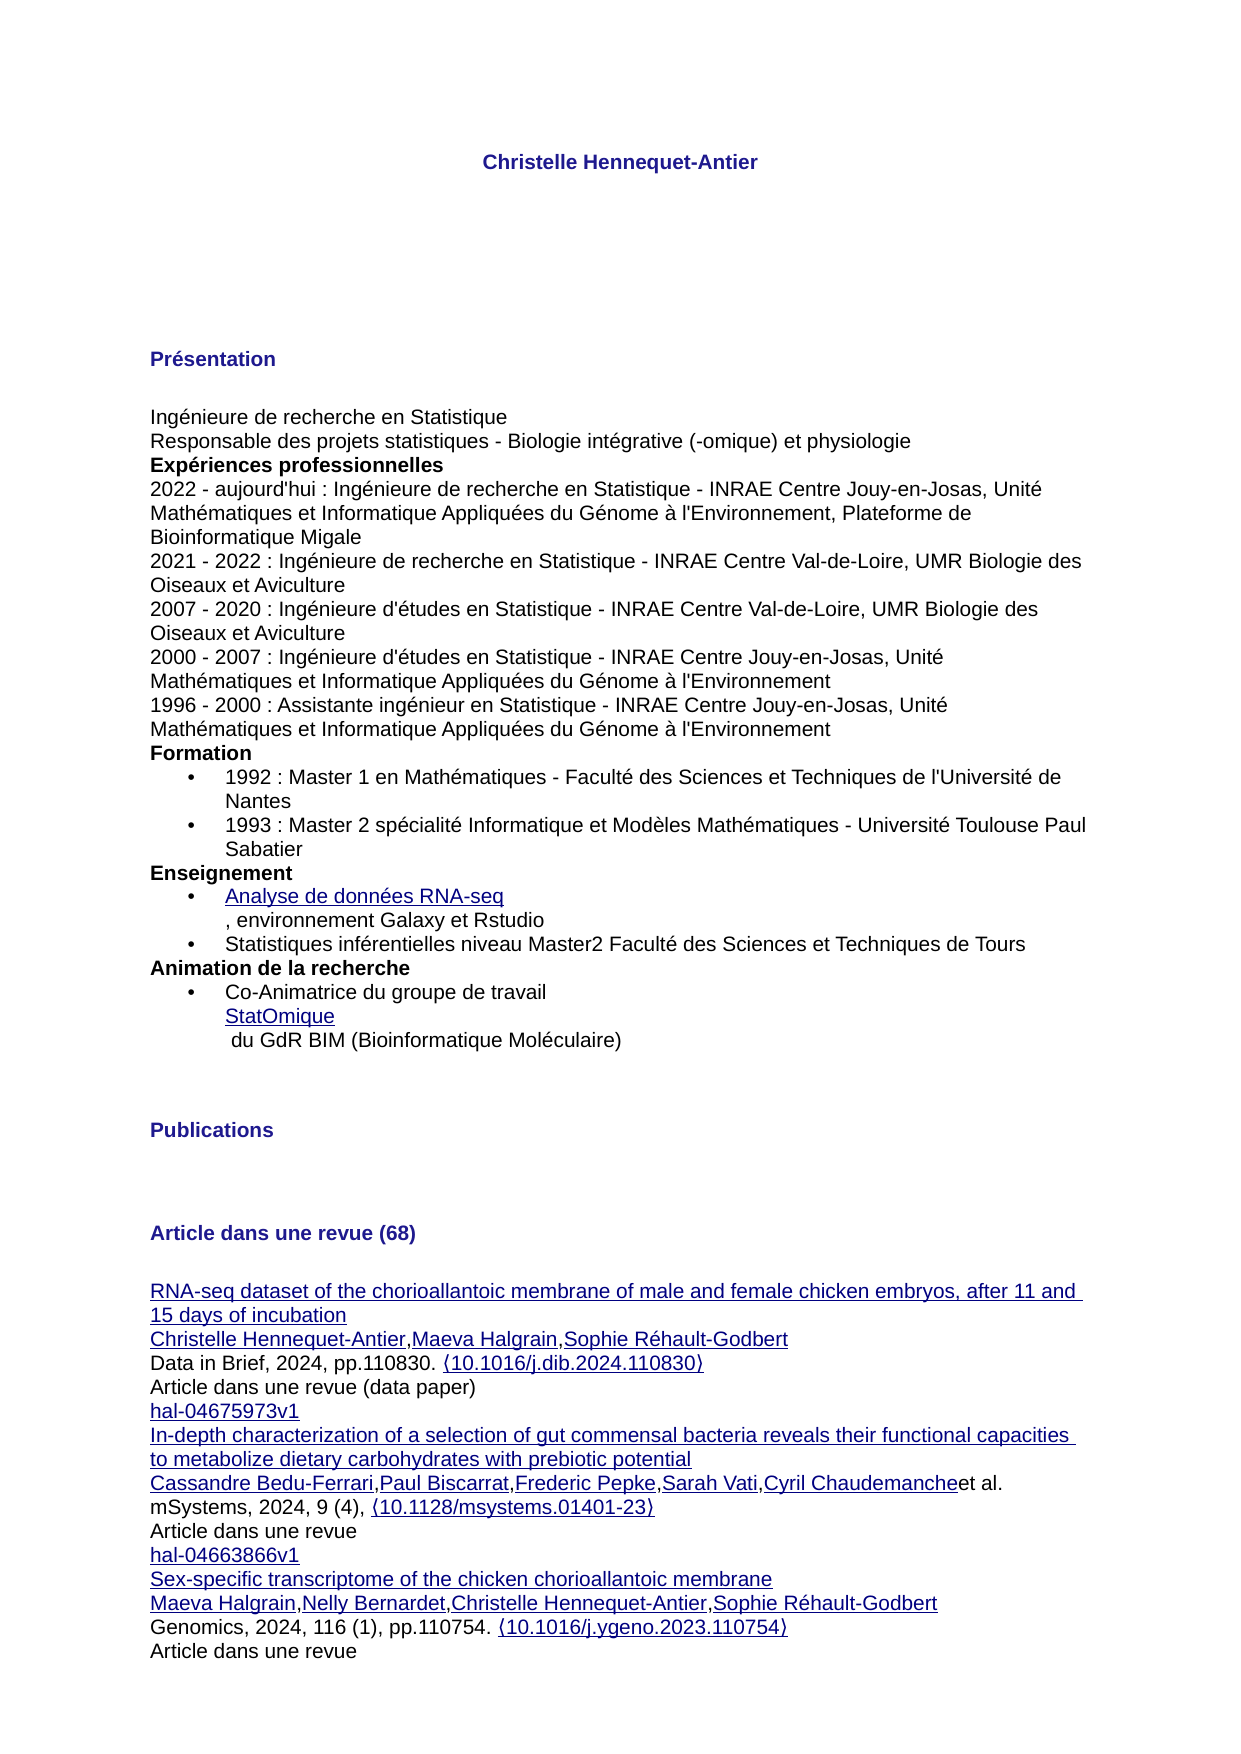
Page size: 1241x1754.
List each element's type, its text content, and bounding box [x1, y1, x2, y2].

table_header RNA-seq dataset of the chorioallantoic membrane of male and female chicken embryos, after 11 and 15 days of incubation Christelle Hennequet-Antier,Maeva Halgrain,Sophie Réhault-Godbert Data in Brief, 2024, pp.110830. ⟨10.1016/j.dib.2024.110830⟩ Article dans une revue (data paper) hal-04675973v1 [150, 1279, 1090, 1423]
subtitle Publications [150, 1118, 1090, 1142]
text 2000 - 2007 : Ingénieure d'études en Statistique - INRAE Centre Jouy-en-Josas, Unité Mathématiques et Informatique Appliquées du Génome à l'Environnement [150, 645, 1090, 693]
list StatOmique [187, 1004, 1090, 1028]
list du GdR BIM (Bioinformatique Moléculaire) [187, 1028, 1090, 1052]
list 1992 : Master 1 en Mathématiques - Faculté des Sciences et Techniques de l'Université de Nantes [187, 764, 1090, 812]
text Expériences professionnelles [150, 453, 1090, 477]
list Analyse de données RNA-seq [187, 884, 1090, 908]
list Co-Animatrice du groupe de travail [187, 980, 1090, 1004]
list Statistiques inférentielles niveau Master2 Faculté des Sciences et Techniques de Tours [187, 932, 1090, 956]
list 1993 : Master 2 spécialité Informatique et Modèles Mathématiques - Université Toulouse Paul Sabatier [187, 812, 1090, 860]
table_cell Sex-specific transcriptome of the chicken chorioallantoic membrane Maeva Halgrain,Nelly Bernardet,Christelle Hennequet-Antier,Sophie Réhault-Godbert Genomics, 2024, 116 (1), pp.110754. ⟨10.1016/j.ygeno.2023.110754⟩ Article dans une revue [150, 1567, 1090, 1662]
text 1996 - 2000 : Assistante ingénieur en Statistique - INRAE Centre Jouy-en-Josas, Unité Mathématiques et Informatique Appliquées du Génome à l'Environnement [150, 693, 1090, 741]
subtitle Article dans une revue (68) [150, 1221, 1090, 1245]
subtitle Responsable des projets statistiques - Biologie intégrative (-omique) et physiologie [150, 429, 1090, 453]
subtitle Ingénieure de recherche en Statistique [150, 405, 1090, 429]
text Animation de la recherche [150, 956, 1090, 980]
text 2022 - aujourd'hui : Ingénieure de recherche en Statistique - INRAE Centre Jouy-en-Josas, Unité Mathématiques et Informatique Appliquées du Génome à l'Environnement, Plateforme de Bioinformatique Migale [150, 477, 1090, 549]
text 2021 - 2022 : Ingénieure de recherche en Statistique - INRAE Centre Val-de-Loire, UMR Biologie des Oiseaux et Aviculture [150, 549, 1090, 597]
subtitle Christelle Hennequet-Antier [150, 150, 1090, 174]
text Formation [150, 741, 1090, 764]
text 2007 - 2020 : Ingénieure d'études en Statistique - INRAE Centre Val-de-Loire, UMR Biologie des Oiseaux et Aviculture [150, 597, 1090, 645]
text Enseignement [150, 860, 1090, 884]
list , environnement Galaxy et Rstudio [187, 908, 1090, 932]
table_cell In-depth characterization of a selection of gut commensal bacteria reveals their functional capacities to metabolize dietary carbohydrates with prebiotic potential Cassandre Bedu-Ferrari,Paul Biscarrat,Frederic Pepke,Sarah Vati,Cyril Chaudemancheet al. mSystems, 2024, 9 (4), ⟨10.1128/msystems.01401-23⟩ Article dans une revue hal-04663866v1 [150, 1423, 1090, 1567]
subtitle Présentation [150, 347, 1090, 371]
